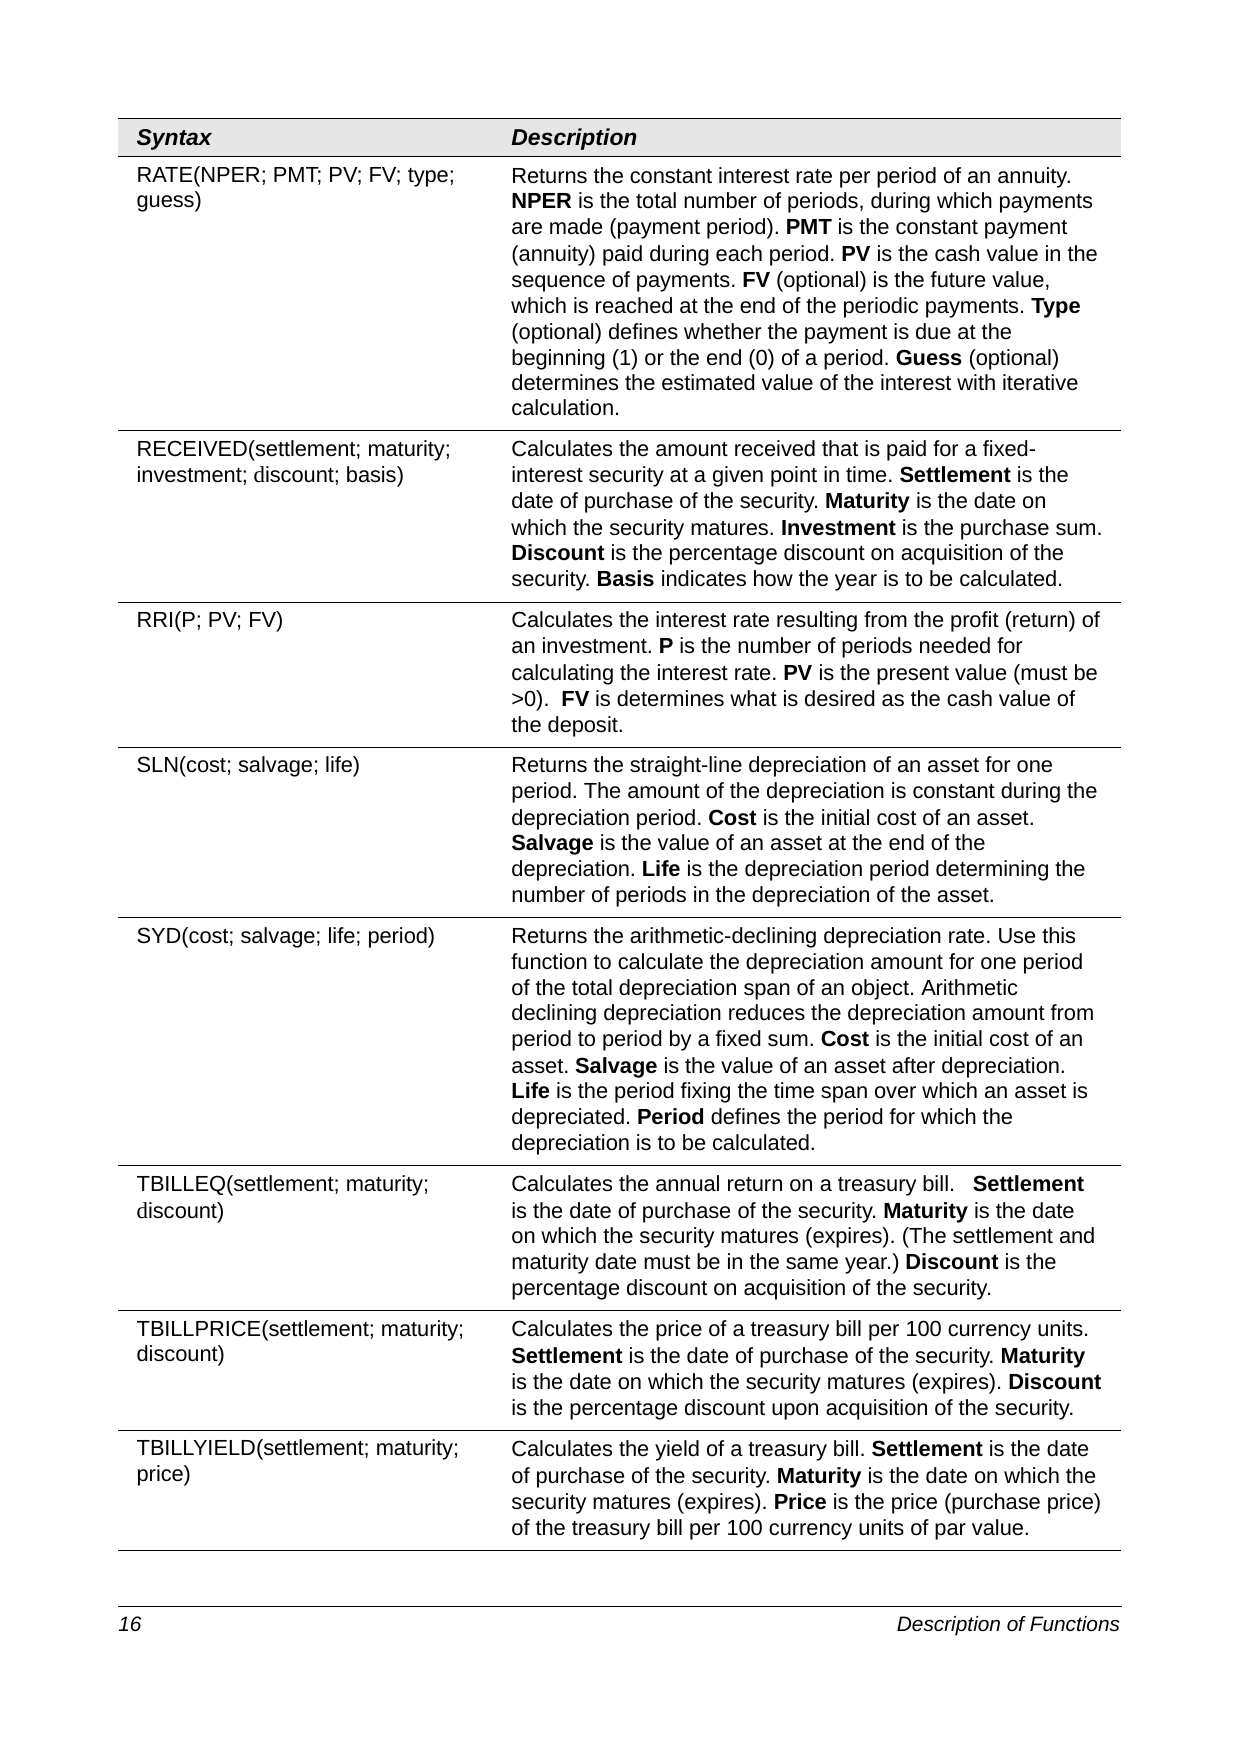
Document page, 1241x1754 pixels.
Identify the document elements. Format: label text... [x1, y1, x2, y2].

table_cell Returns the straight-line depreciation of an asset for one period. The amount of the depreciation is constant during the depreciation period. Cost is the initial cost of an asset. Salvage is the value of an asset at the end of the depreciation. Life is the depreciation period determining the number of periods in the depreciation of the asset. [493, 748, 1121, 917]
table_cell RECEIVED(settlement; maturity; investment; discount; basis) [118, 431, 493, 602]
table_cell Returns the constant interest rate per period of an annuity. NPER is the total number of periods, during which payments are made (payment period). PMT is the constant payment (annuity) paid during each period. PV is the cash value in the sequence of payments. FV (optional) is the future value, which is reached at the end of the periodic payments. Type (optional) defines whether the payment is due at the beginning (1) or the end (0) of a period. Guess (optional) determines the estimated value of the interest with iterative calculation. [493, 157, 1121, 430]
table_cell TBILLEQ(settlement; maturity; discount) [118, 1166, 493, 1310]
table_cell Calculates the interest rate resulting from the profit (return) of an investment. P is the number of periods needed for calculating the interest rate. PV is the present value (must be >0). FV is determines what is desired as the cash value of the deposit. [493, 603, 1121, 747]
table_cell Calculates the price of a treasury bill per 100 currency units. Settlement is the date of purchase of the security. Maturity is the date on which the security matures (expires). Discount is the percentage discount upon acquisition of the security. [493, 1311, 1121, 1429]
table_cell Returns the arithmetic-declining depreciation rate. Use this function to calculate the depreciation amount for one period of the total depreciation span of an object. Arithmetic declining depreciation reduces the depreciation amount from period to period by a fixed sum. Cost is the initial cost of an asset. Salvage is the value of an asset after depreciation. Life is the period fixing the time span over which an asset is depreciated. Period defines the period for which the depreciation is to be calculated. [493, 918, 1121, 1165]
table_cell Calculates the annual return on a treasury bill. Settlement is the date of purchase of the security. Maturity is the date on which the security matures (expires). (The settlement and maturity date must be in the same year.) Discount is the percentage discount on acquisition of the security. [493, 1166, 1121, 1310]
table_cell TBILLYIELD(settlement; maturity; price) [118, 1431, 493, 1549]
table_cell SYD(cost; salvage; life; period) [118, 918, 493, 1165]
table_cell RATE(NPER; PMT; PV; FV; type; guess) [118, 157, 493, 430]
table_cell TBILLPRICE(settlement; maturity; discount) [118, 1311, 493, 1429]
table_cell Calculates the amount received that is paid for a fixed-interest security at a given point in time. Settlement is the date of purchase of the security. Maturity is the date on which the security matures. Investment is the purchase sum. Discount is the percentage discount on acquisition of the security. Basis indicates how the year is to be calculated. [493, 431, 1121, 602]
table_cell SLN(cost; salvage; life) [118, 748, 493, 917]
table_header Description [493, 119, 1121, 156]
table_cell Calculates the yield of a treasury bill. Settlement is the date of purchase of the security. Maturity is the date on which the security matures (expires). Price is the price (purchase price) of the treasury bill per 100 currency units of par value. [493, 1431, 1121, 1549]
table_cell RRI(P; PV; FV) [118, 603, 493, 747]
table_header Syntax [118, 119, 493, 156]
